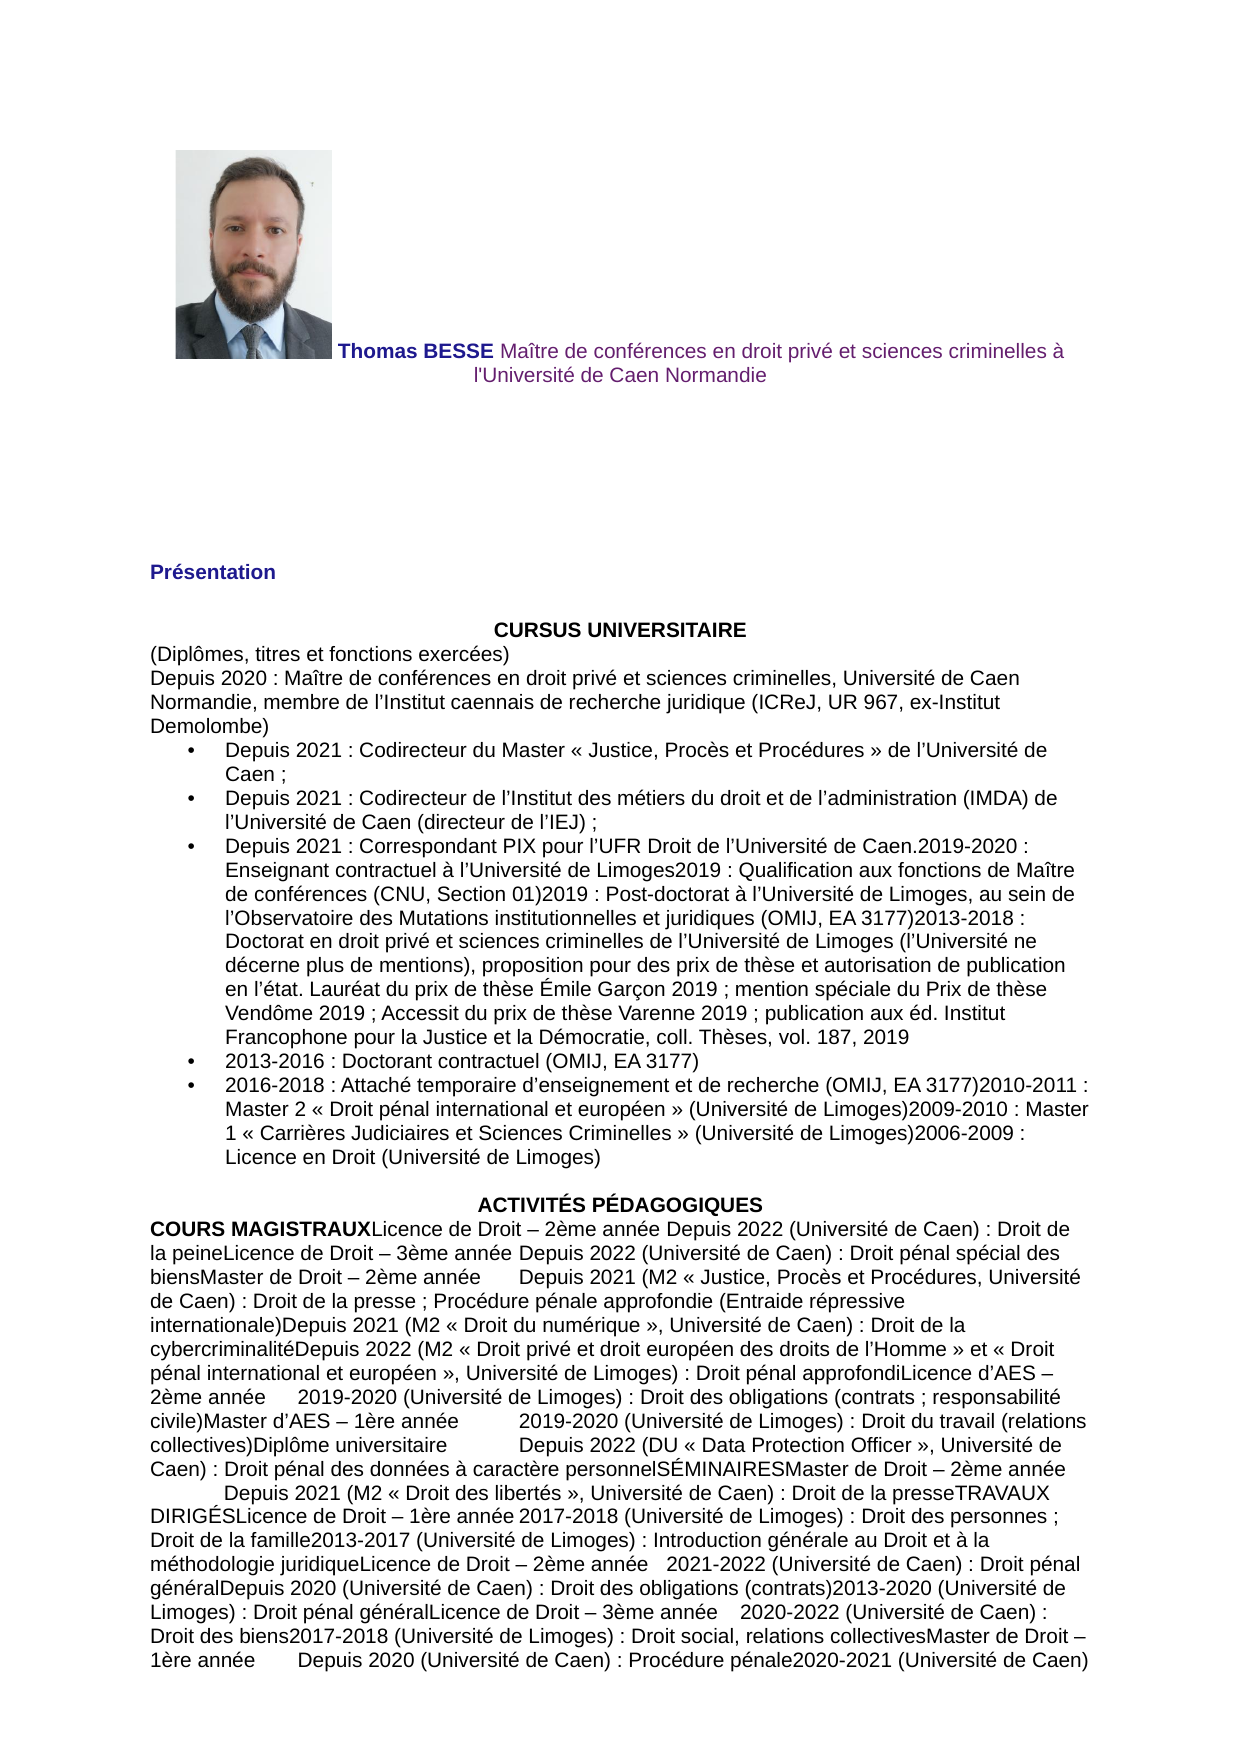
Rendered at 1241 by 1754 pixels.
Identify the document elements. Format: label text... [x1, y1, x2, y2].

text (Diplômes, titres et fonctions exercées) [150, 642, 1090, 666]
picture [175, 150, 332, 359]
list Depuis 2021 : Codirecteur de l’Institut des métiers du droit et de l’administration (IMDA) de l’Université de Caen (directeur de l’IEJ) ; [187, 786, 1090, 833]
list Depuis 2021 : Codirecteur du Master « Justice, Procès et Procédures » de l’Université de Caen ; [187, 738, 1090, 786]
subtitle CURSUS UNIVERSITAIRE [150, 618, 1090, 642]
text COURS MAGISTRAUXLicence de Droit – 2ème année Depuis 2022 (Université de Caen) : Droit de la peineLicence de Droit – 3ème année Depuis 2022 (Université de Caen) : Droit pénal spécial des biensMaster de Droit – 2ème année Depuis 2021 (M2 « Justice, Procès et Procédures, Université de Caen) : Droit de la presse ; Procédure pénale approfondie (Entraide répressive internationale)Depuis 2021 (M2 « Droit du numérique », Université de Caen) : Droit de la cybercriminalitéDepuis 2022 (M2 « Droit privé et droit européen des droits de l’Homme » et « Droit pénal international et européen », Université de Limoges) : Droit pénal approfondiLicence d’AES – 2ème année 2019-2020 (Université de Limoges) : Droit des obligations (contrats ; responsabilité civile)Master d’AES – 1ère année 2019-2020 (Université de Limoges) : Droit du travail (relations collectives)Diplôme universitaire Depuis 2022 (DU « Data Protection Officer », Université de Caen) : Droit pénal des données à caractère personnelSÉMINAIRESMaster de Droit – 2ème année Depuis 2021 (M2 « Droit des libertés », Université de Caen) : Droit de la presseTRAVAUX DIRIGÉSLicence de Droit – 1ère année 2017-2018 (Université de Limoges) : Droit des personnes ; Droit de la famille2013-2017 (Université de Limoges) : Introduction générale au Droit et à la méthodologie juridiqueLicence de Droit – 2ème année 2021-2022 (Université de Caen) : Droit pénal généralDepuis 2020 (Université de Caen) : Droit des obligations (contrats)2013-2020 (Université de Limoges) : Droit pénal généralLicence de Droit – 3ème année 2020-2022 (Université de Caen) : Droit des biens2017-2018 (Université de Limoges) : Droit social, relations collectivesMaster de Droit – 1ère année Depuis 2020 (Université de Caen) : Procédure pénale2020-2021 (Université de Caen) [150, 1217, 1090, 1672]
subtitle ACTIVITÉS PÉDAGOGIQUES [150, 1193, 1090, 1217]
list Depuis 2021 : Correspondant PIX pour l’UFR Droit de l’Université de Caen.2019-2020 : Enseignant contractuel à l’Université de Limoges2019 : Qualification aux fonctions de Maître de conférences (CNU, Section 01)2019 : Post-doctorat à l’Université de Limoges, au sein de l’Observatoire des Mutations institutionnelles et juridiques (OMIJ, EA 3177)2013-2018 : Doctorat en droit privé et sciences criminelles de l’Université de Limoges (l’Université ne décerne plus de mentions), proposition pour des prix de thèse et autorisation de publication en l’état. Lauréat du prix de thèse Émile Garçon 2019 ; mention spéciale du Prix de thèse Vendôme 2019 ; Accessit du prix de thèse Varenne 2019 ; publication aux éd. Institut Francophone pour la Justice et la Démocratie, coll. Thèses, vol. 187, 2019 [187, 833, 1090, 1049]
text Depuis 2020 : Maître de conférences en droit privé et sciences criminelles, Université de Caen Normandie, membre de l’Institut caennais de recherche juridique (ICReJ, UR 967, ex-Institut Demolombe) [150, 666, 1090, 738]
subtitle Thomas BESSE Maître de conférences en droit privé et sciences criminelles à l'Université de Caen Normandie [150, 150, 1090, 387]
list 2016-2018 : Attaché temporaire d’enseignement et de recherche (OMIJ, EA 3177)2010-2011 : Master 2 « Droit pénal international et européen » (Université de Limoges)2009-2010 : Master 1 « Carrières Judiciaires et Sciences Criminelles » (Université de Limoges)2006-2009 : Licence en Droit (Université de Limoges) [187, 1073, 1090, 1169]
subtitle Présentation [150, 559, 1090, 583]
list 2013-2016 : Doctorant contractuel (OMIJ, EA 3177) [187, 1049, 1090, 1073]
